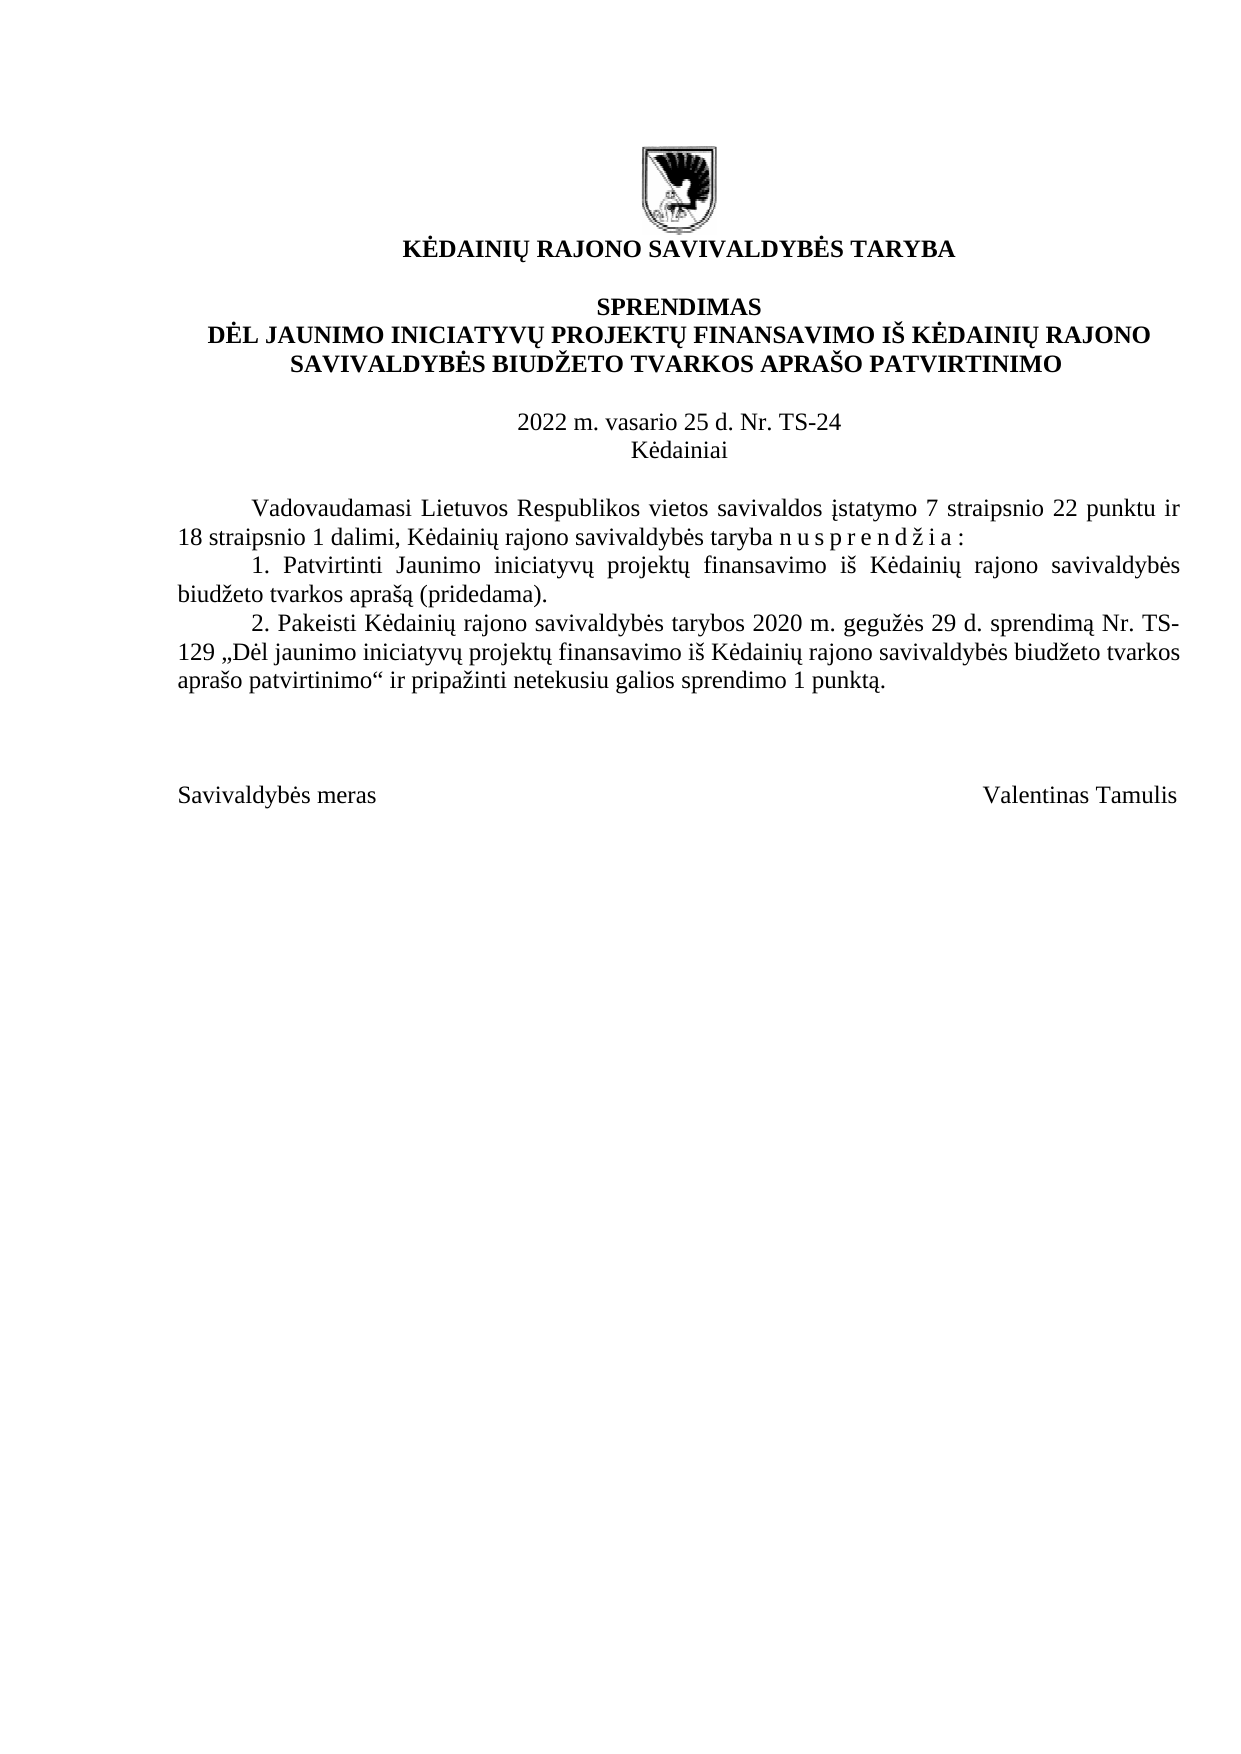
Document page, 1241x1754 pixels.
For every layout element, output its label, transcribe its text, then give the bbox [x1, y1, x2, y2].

text Vadovaudamasi Lietuvos Respublikos vietos savivaldos įstatymo 7 straipsnio 22 punktu ir 18 straipsnio 1 dalimi, Kėdainių rajono savivaldybės taryba nusprendžia: [177, 493, 1181, 551]
text 2022 m. vasario 25 d. Nr. TS-24 [177, 407, 1181, 436]
text DĖL JAUNIMO INICIATYVŲ PROJEKTŲ FINANSAVIMO IŠ KĖDAINIŲ RAJONO SAVIVALDYBĖS BIUDŽETO TVARKOS APRAŠO PATVIRTINIMO [177, 321, 1181, 378]
text 2. Pakeisti Kėdainių rajono savivaldybės tarybos 2020 m. gegužės 29 d. sprendimą Nr. TS-129 „Dėl jaunimo iniciatyvų projektų finansavimo iš Kėdainių rajono savivaldybės biudžeto tvarkos aprašo patvirtinimo“ ir pripažinti netekusiu galios sprendimo 1 punktą. [177, 608, 1181, 694]
text KĖDAINIŲ RAJONO SAVIVALDYBĖS TARYBA [177, 234, 1181, 263]
text Kėdainiai [177, 436, 1181, 464]
text SPRENDIMAS [177, 292, 1181, 321]
text 1. Patvirtinti Jaunimo iniciatyvų projektų finansavimo iš Kėdainių rajono savivaldybės biudžeto tvarkos aprašą (pridedama). [177, 551, 1181, 608]
text Savivaldybės meras Valentinas Tamulis [177, 781, 1181, 809]
